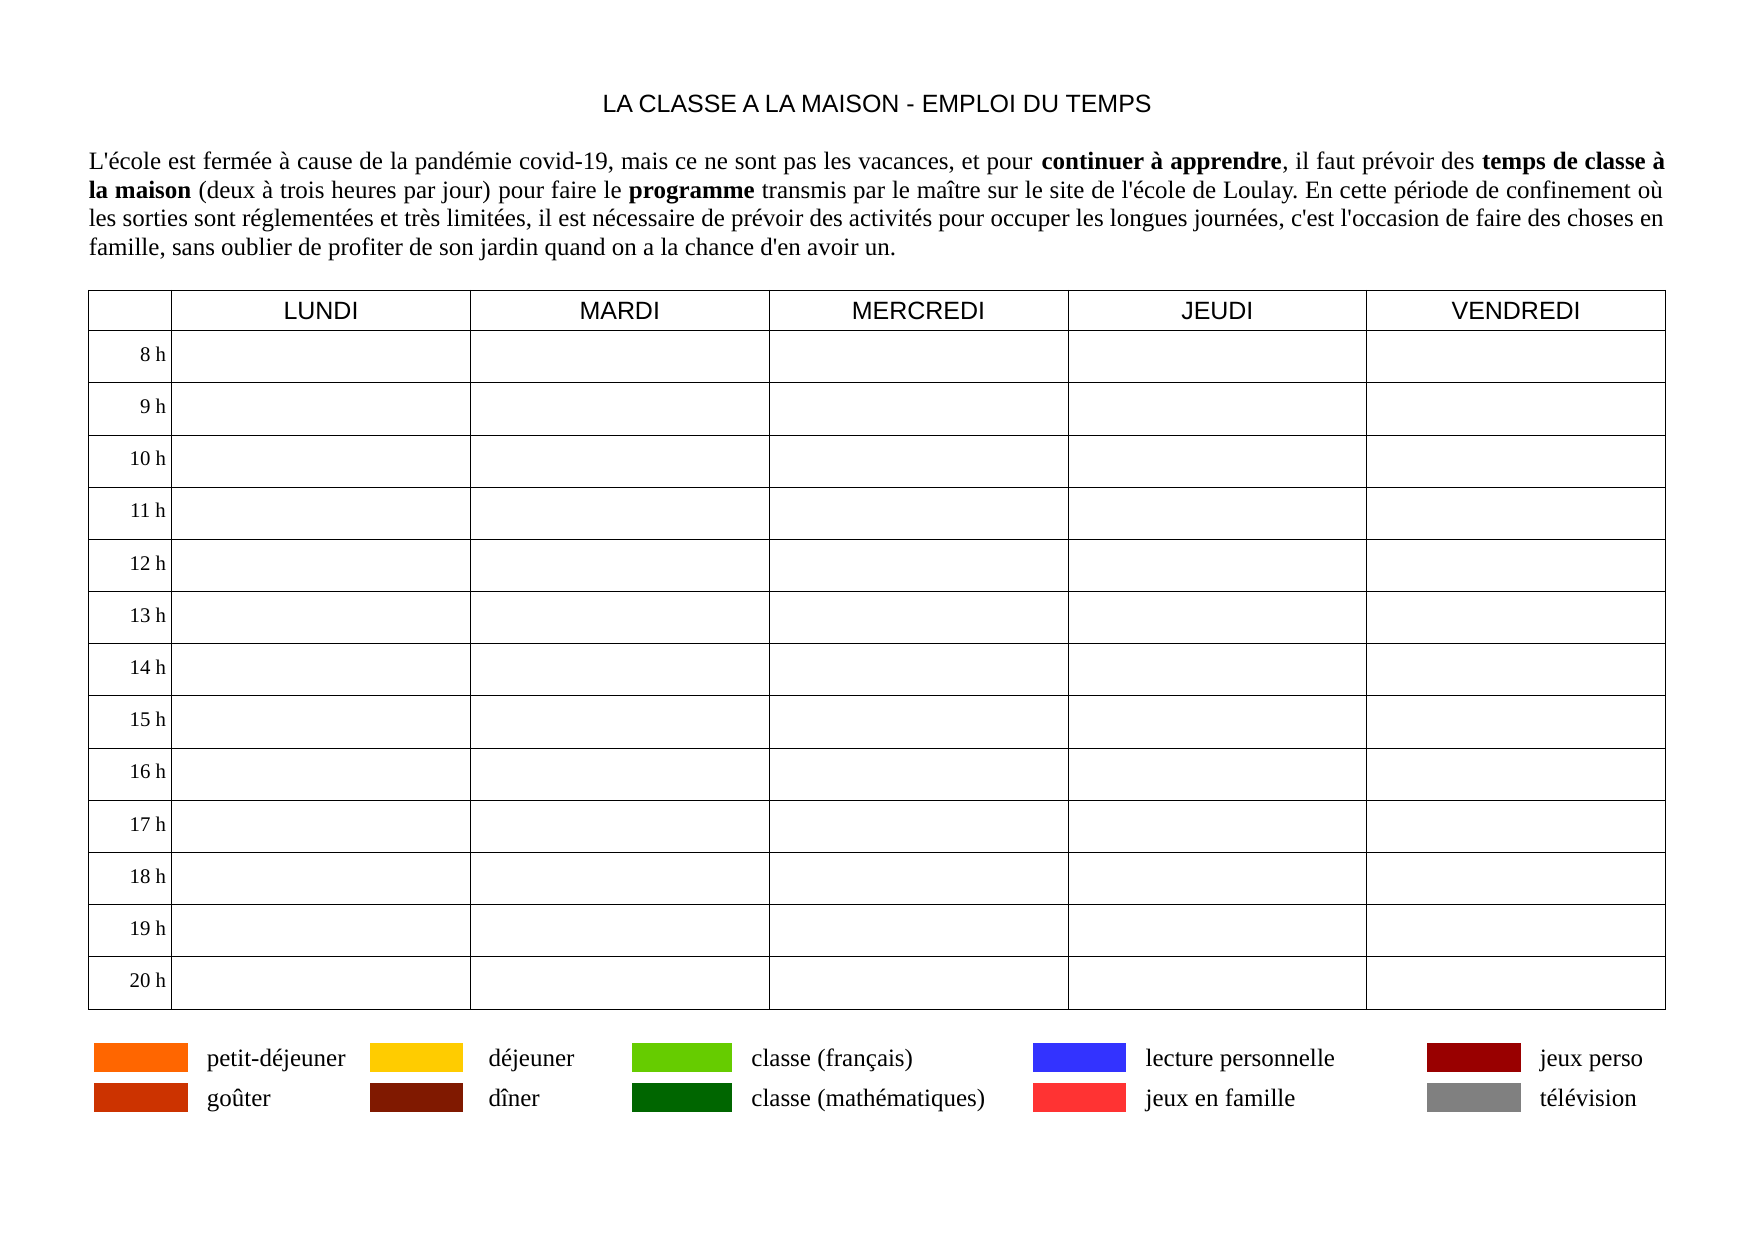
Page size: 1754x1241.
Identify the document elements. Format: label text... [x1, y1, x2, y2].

table_cell 14 h [112, 644, 171, 695]
table_cell [1367, 749, 1665, 800]
table_cell [172, 488, 470, 539]
table_header [89, 291, 171, 330]
table_cell [471, 644, 769, 695]
table_cell [89, 488, 112, 539]
table_cell [172, 644, 470, 695]
table_header [614, 1038, 745, 1078]
table_cell [471, 436, 769, 487]
table_cell [770, 853, 1068, 904]
table_header classe (français) [745, 1038, 1008, 1078]
table_cell [770, 540, 1068, 591]
table_header LUNDI [172, 291, 470, 330]
table_cell [1069, 905, 1366, 956]
table_cell 13 h [112, 592, 171, 643]
table_cell [172, 592, 470, 643]
table_cell [471, 749, 769, 800]
table_cell [770, 592, 1068, 643]
table_cell [770, 905, 1068, 956]
table_cell [471, 488, 769, 539]
table_cell 20 h [112, 957, 171, 1008]
table_cell [89, 436, 112, 487]
table_cell [770, 331, 1068, 382]
table_cell [1069, 540, 1366, 591]
table_cell [770, 383, 1068, 434]
table_cell [1367, 331, 1665, 382]
table_header déjeuner [483, 1038, 614, 1078]
table_cell [89, 383, 112, 434]
table_cell [89, 331, 112, 382]
table_cell [1367, 436, 1665, 487]
table_cell [1367, 383, 1665, 434]
table_cell [1069, 488, 1366, 539]
table_cell [471, 957, 769, 1008]
table_cell [89, 1078, 201, 1118]
table_header jeux perso [1534, 1038, 1665, 1078]
table_header [89, 1038, 201, 1078]
table_cell [471, 331, 769, 382]
table_cell [471, 592, 769, 643]
table_cell [471, 696, 769, 748]
table_cell [172, 801, 470, 852]
table_cell [172, 957, 470, 1008]
table_cell [89, 540, 112, 591]
table_cell [770, 488, 1068, 539]
table_cell [89, 801, 112, 852]
table_cell 17 h [112, 801, 171, 852]
table_cell télévision [1534, 1078, 1665, 1118]
table_cell 10 h [112, 436, 171, 487]
table_header petit-déjeuner [201, 1038, 351, 1078]
table_cell [471, 905, 769, 956]
table_cell 11 h [112, 488, 171, 539]
table_cell [89, 957, 112, 1008]
text LA CLASSE A LA MAISON - EMPLOI DU TEMPS [88, 88, 1665, 117]
table_cell [1367, 801, 1665, 852]
table_cell [89, 905, 112, 956]
table_header [1403, 1038, 1534, 1078]
table_cell [1367, 853, 1665, 904]
table_cell [471, 853, 769, 904]
table_cell 12 h [112, 540, 171, 591]
table_cell [172, 696, 470, 748]
table_cell [172, 331, 470, 382]
table_cell [1069, 853, 1366, 904]
table_cell [89, 749, 112, 800]
table_header [1008, 1038, 1140, 1078]
table_cell [1069, 957, 1366, 1008]
table_cell [172, 749, 470, 800]
table_cell [1367, 592, 1665, 643]
table_cell [1069, 383, 1366, 434]
table_cell [1367, 488, 1665, 539]
table_cell [1367, 644, 1665, 695]
table_header VENDREDI [1367, 291, 1665, 330]
table_cell 16 h [112, 749, 171, 800]
table_cell 15 h [112, 696, 171, 748]
table_cell [1069, 331, 1366, 382]
table_cell [770, 957, 1068, 1008]
table_cell jeux en famille [1140, 1078, 1402, 1118]
table_cell [351, 1078, 483, 1118]
table_cell [1367, 540, 1665, 591]
table_cell [172, 436, 470, 487]
table_cell 9 h [112, 383, 171, 434]
table_header lecture personnelle [1140, 1038, 1402, 1078]
table_cell [172, 540, 470, 591]
table_cell [1367, 696, 1665, 748]
table_cell [770, 436, 1068, 487]
table_cell [770, 749, 1068, 800]
table_header MERCREDI [770, 291, 1068, 330]
table_cell [1008, 1078, 1140, 1118]
table_header MARDI [471, 291, 769, 330]
table_cell [1403, 1078, 1534, 1118]
table_cell [172, 853, 470, 904]
table_cell [89, 644, 112, 695]
table_cell [1069, 436, 1366, 487]
table_cell [172, 383, 470, 434]
table_cell [471, 540, 769, 591]
table_cell [1069, 644, 1366, 695]
table_cell [1069, 801, 1366, 852]
table_cell [1069, 592, 1366, 643]
table_cell [1367, 957, 1665, 1008]
table_header JEUDI [1069, 291, 1366, 330]
table_cell [89, 853, 112, 904]
table_cell [89, 696, 112, 748]
table_cell [770, 801, 1068, 852]
table_cell 8 h [112, 331, 171, 382]
table_cell dîner [483, 1078, 614, 1118]
table_cell 18 h [112, 853, 171, 904]
table_cell [1069, 696, 1366, 748]
table_cell [1367, 905, 1665, 956]
table_cell [1069, 749, 1366, 800]
table_cell [770, 696, 1068, 748]
table_cell [770, 644, 1068, 695]
table_cell [89, 592, 112, 643]
table_cell [471, 383, 769, 434]
table_header [351, 1038, 483, 1078]
table_cell [614, 1078, 745, 1118]
table_cell [471, 801, 769, 852]
text L'école est fermée à cause de la pandémie covid-19, mais ce ne sont pas les vacances, et pour continuer à apprendre, il faut prévoir des temps de classe à la maison (deux à trois heures par jour) pour faire le programme transmis par le maître sur le site de l'école de Loulay. En cette période de confinement où les sorties sont réglementées et très limitées, il est nécessaire de prévoir des activités pour occuper les longues journées, c'est l'occasion de faire des choses en famille, sans oublier de profiter de son jardin quand on a la chance d'en avoir un. [88, 146, 1665, 261]
table_cell classe (mathématiques) [745, 1078, 1008, 1118]
table_cell goûter [201, 1078, 351, 1118]
table_cell [172, 905, 470, 956]
table_cell 19 h [112, 905, 171, 956]
